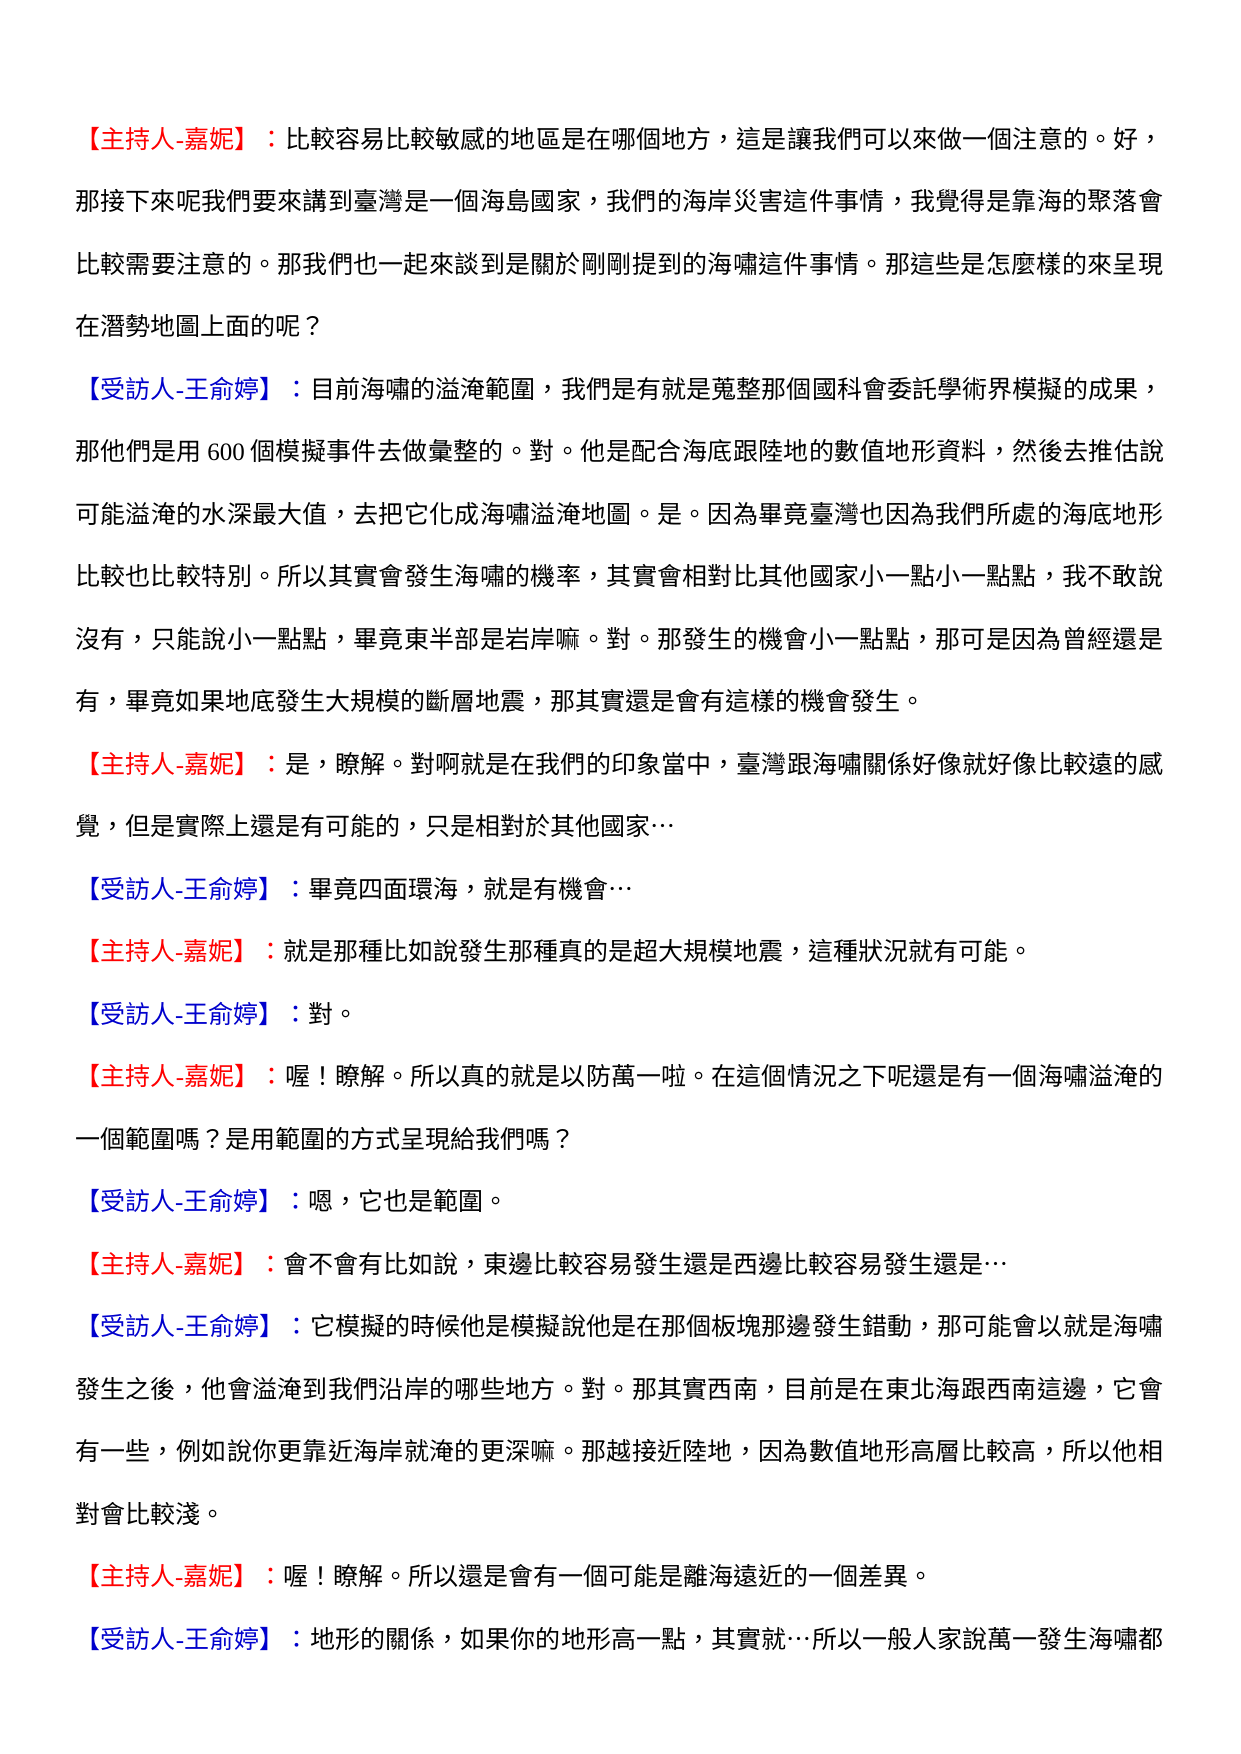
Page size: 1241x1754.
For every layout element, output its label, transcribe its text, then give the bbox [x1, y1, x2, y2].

text 【受訪人-王俞婷】：目前海嘯的溢淹範圍，我們是有就是蒐整那個國科會委託學術界模擬的成果，那他們是用600個模擬事件去做彙整的。對。他是配合海底跟陸地的數值地形資料，然後去推估說可能溢淹的水深最大值，去把它化成海嘯溢淹地圖。是。因為畢竟臺灣也因為我們所處的海底地形比較也比較特別。所以其實會發生海嘯的機率，其實會相對比其他國家小一點小一點點，我不敢說沒有，只能說小一點點，畢竟東半部是岩岸嘛。對。那發生的機會小一點點，那可是因為曾經還是有，畢竟如果地底發生大規模的斷層地震，那其實還是會有這樣的機會發生。 [75, 346, 1165, 721]
text 【主持人-嘉妮】：是，瞭解。對啊就是在我們的印象當中，臺灣跟海嘯關係好像就好像比較遠的感覺，但是實際上還是有可能的，只是相對於其他國家… [75, 721, 1165, 846]
text 【受訪人-王俞婷】：地形的關係，如果你的地形高一點，其實就…所以一般人家說萬一發生海嘯都 [75, 1596, 1165, 1658]
text 【受訪人-王俞婷】：嗯，它也是範圍。 [75, 1158, 1165, 1221]
text 【主持人-嘉妮】：就是那種比如說發生那種真的是超大規模地震，這種狀況就有可能。 [75, 908, 1165, 971]
text 【主持人-嘉妮】：喔！瞭解。所以真的就是以防萬一啦。在這個情況之下呢還是有一個海嘯溢淹的一個範圍嗎？是用範圍的方式呈現給我們嗎？ [75, 1033, 1165, 1158]
text 【主持人-嘉妮】：會不會有比如說，東邊比較容易發生還是西邊比較容易發生還是… [75, 1221, 1165, 1283]
text 【受訪人-王俞婷】：它模擬的時候他是模擬說他是在那個板塊那邊發生錯動，那可能會以就是海嘯發生之後，他會溢淹到我們沿岸的哪些地方。對。那其實西南，目前是在東北海跟西南這邊，它會有一些，例如說你更靠近海岸就淹的更深嘛。那越接近陸地，因為數值地形高層比較高，所以他相對會比較淺。 [75, 1283, 1165, 1533]
text 【受訪人-王俞婷】：畢竟四面環海，就是有機會… [75, 846, 1165, 908]
text 【主持人-嘉妮】：比較容易比較敏感的地區是在哪個地方，這是讓我們可以來做一個注意的。好，那接下來呢我們要來講到臺灣是一個海島國家，我們的海岸災害這件事情，我覺得是靠海的聚落會比較需要注意的。那我們也一起來談到是關於剛剛提到的海嘯這件事情。那這些是怎麼樣的來呈現在潛勢地圖上面的呢？ [75, 96, 1165, 346]
text 【主持人-嘉妮】：喔！瞭解。所以還是會有一個可能是離海遠近的一個差異。 [75, 1533, 1165, 1596]
text 【受訪人-王俞婷】：對。 [75, 971, 1165, 1033]
